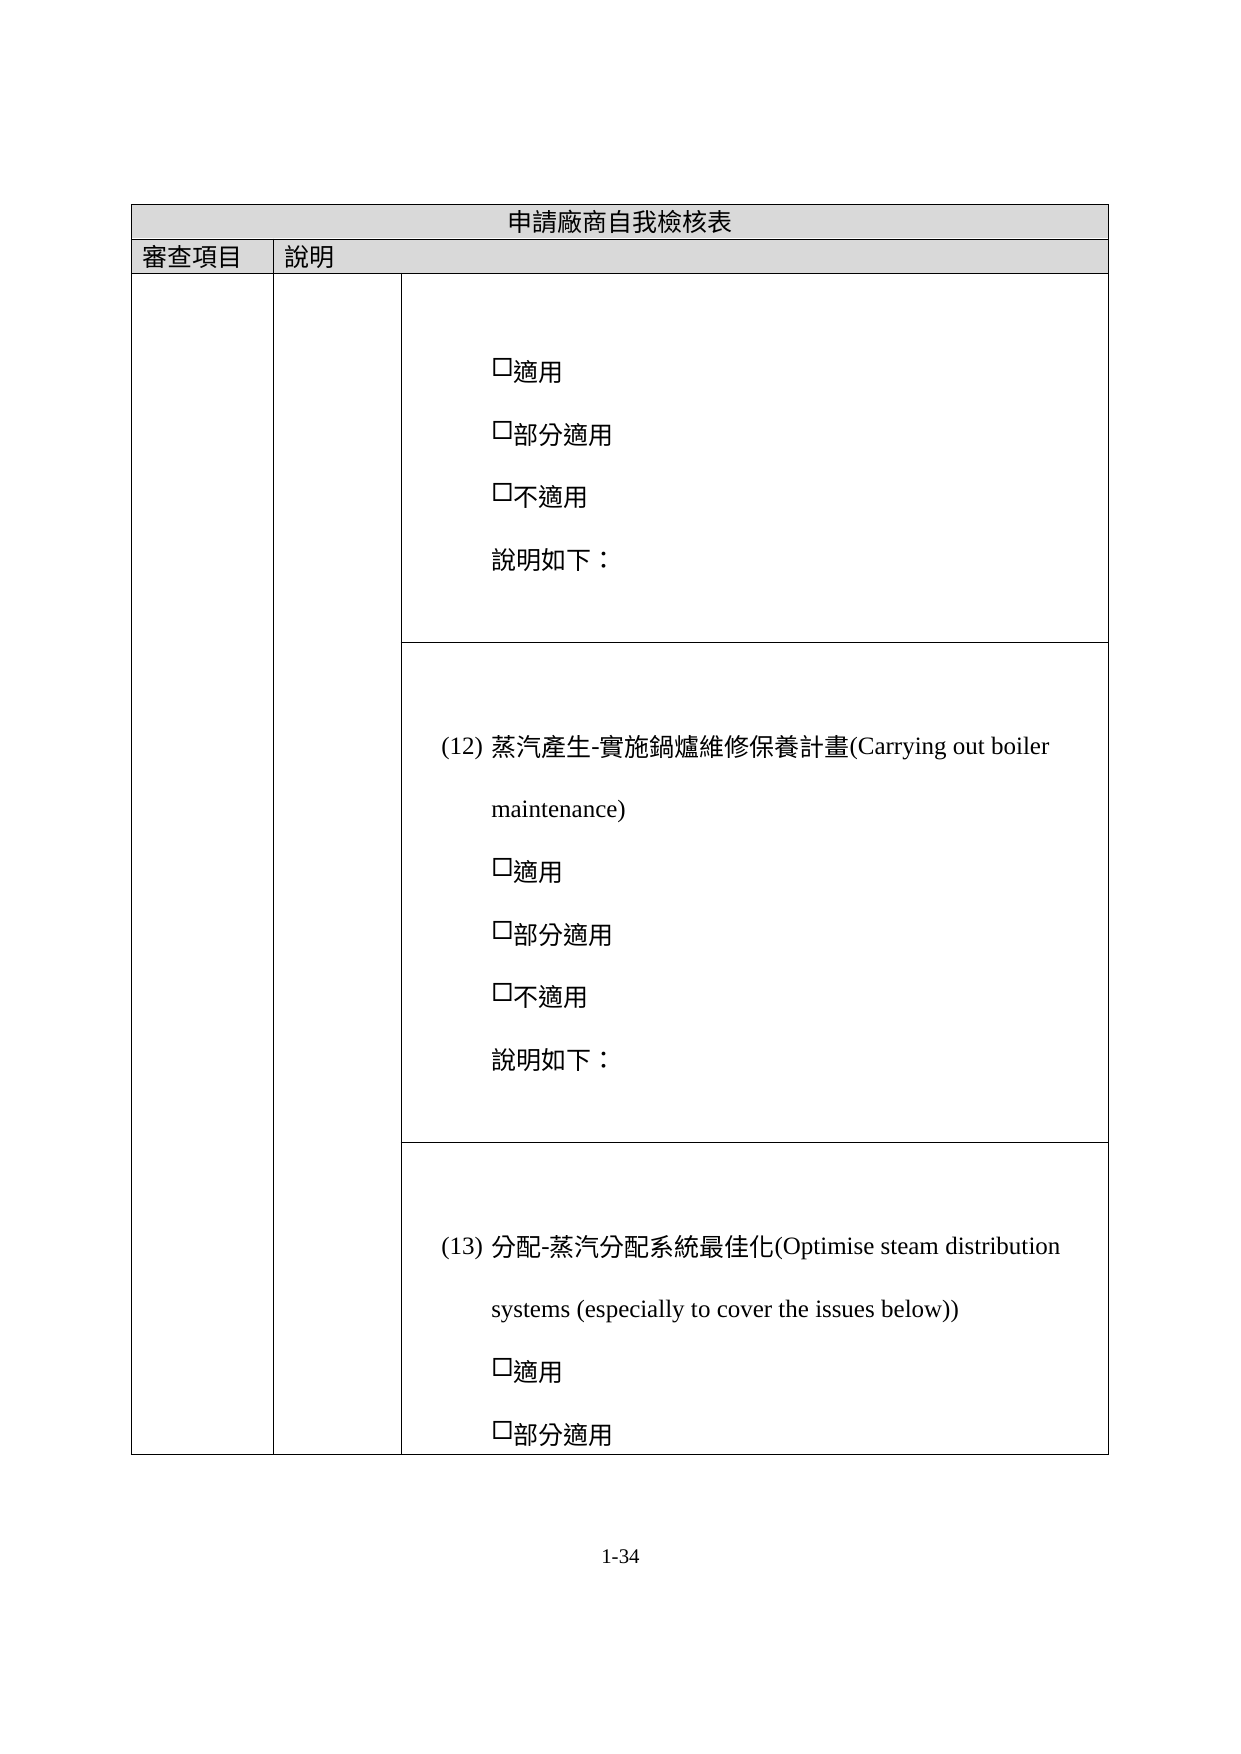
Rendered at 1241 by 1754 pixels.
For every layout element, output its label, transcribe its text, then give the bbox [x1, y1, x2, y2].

table_cell 審查項目 [132, 240, 273, 273]
table_cell 適用 部分適用 不適用 說明如下： [402, 274, 1108, 642]
table_cell 蒸汽產生-實施鍋爐維修保養計畫(Carrying out boiler maintenance) 適用 部分適用 不適用 說明如下： [402, 643, 1108, 1142]
table_cell 說明 [274, 240, 1108, 273]
table_cell [274, 274, 401, 1454]
table_cell [132, 274, 273, 1454]
table_cell 分配-蒸汽分配系統最佳化(Optimise steam distribution systems (especially to cover the issues below)) 適用 部分適用 [402, 1143, 1108, 1454]
table_header 申請廠商自我檢核表 [132, 205, 1108, 238]
